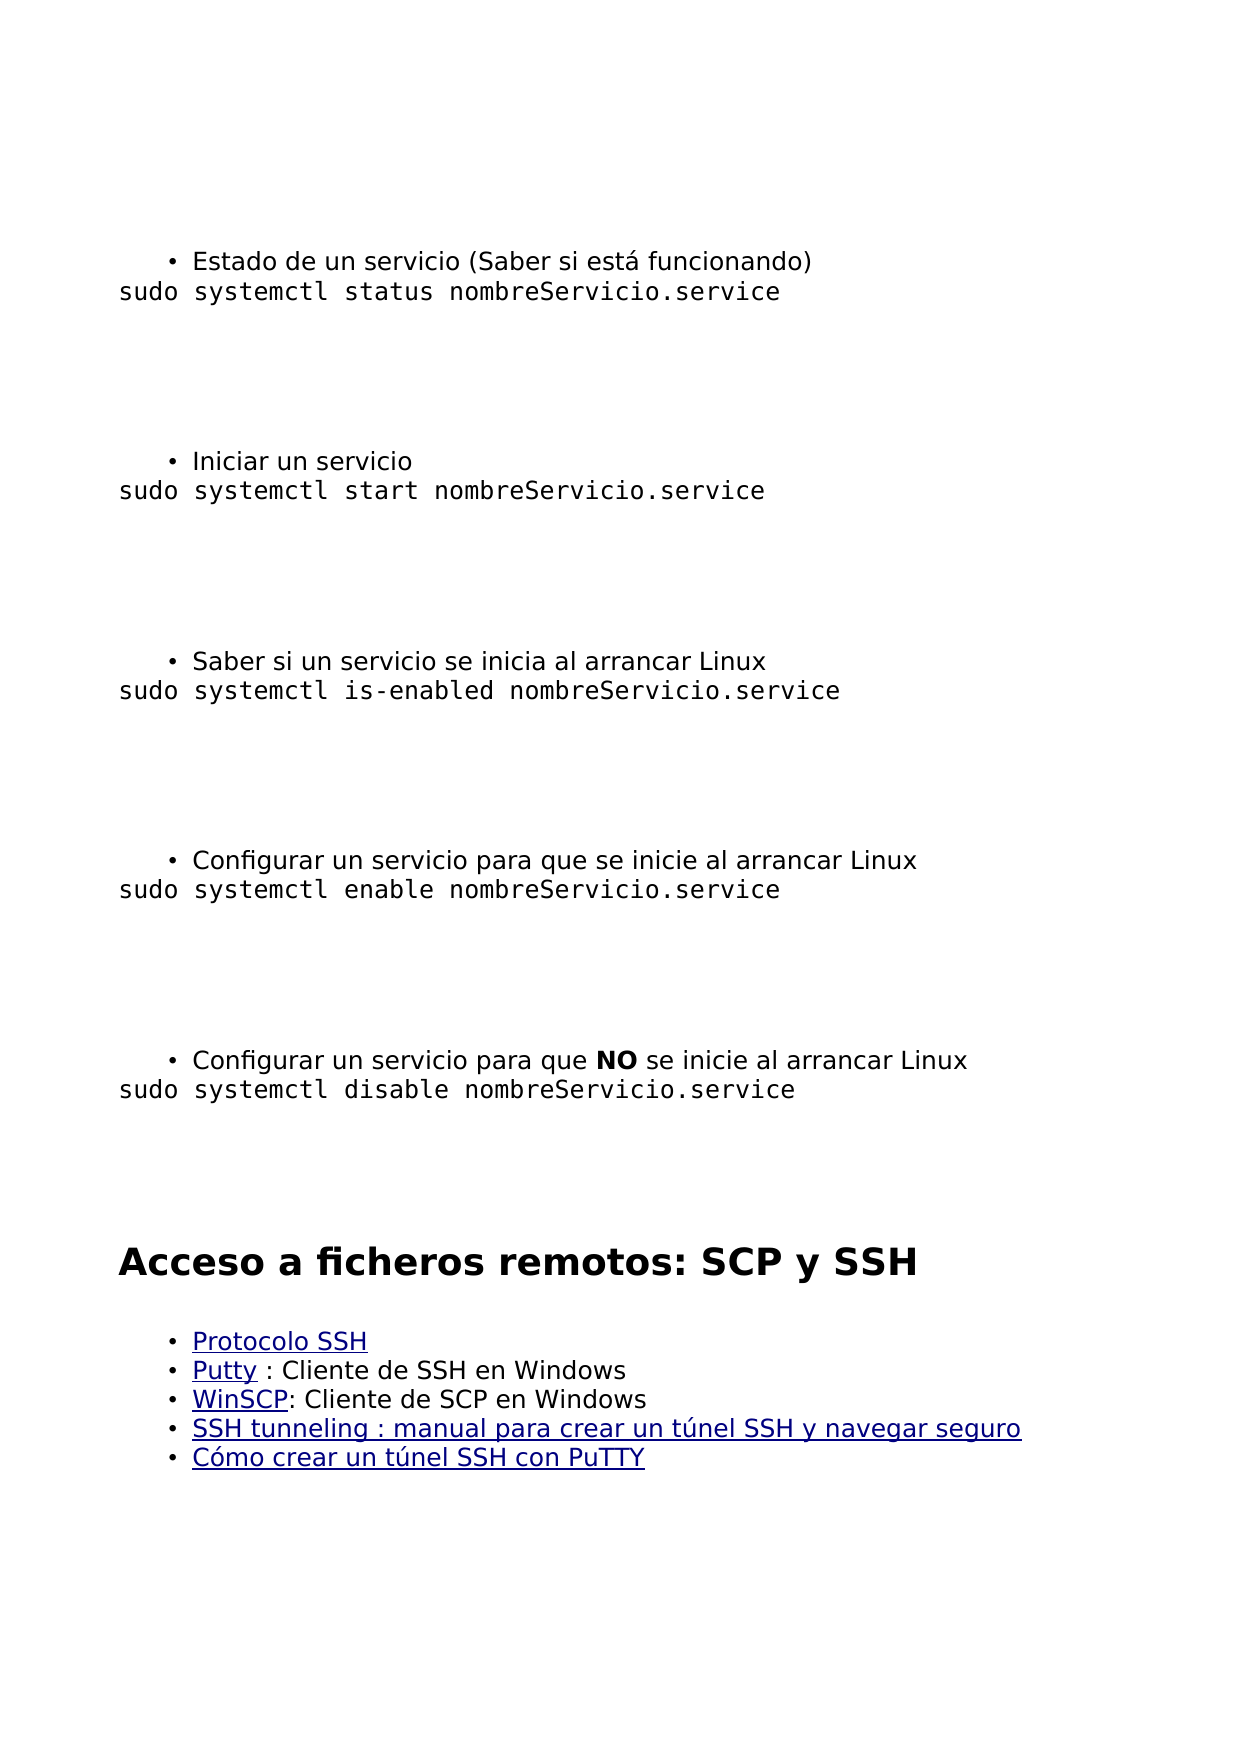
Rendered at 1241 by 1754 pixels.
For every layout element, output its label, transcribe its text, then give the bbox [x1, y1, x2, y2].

list Putty : Cliente de SSH en Windows [177, 1356, 1122, 1385]
list Protocolo SSH [177, 1327, 1122, 1356]
text sudo systemctl is-enabled nombreServicio.service [118, 676, 1122, 705]
list Iniciar un servicio [177, 447, 1122, 476]
text sudo systemctl disable nombreServicio.service [118, 1075, 1122, 1104]
list Saber si un servicio se inicia al arrancar Linux [177, 647, 1122, 676]
list SSH tunneling : manual para crear un túnel SSH y navegar seguro [177, 1414, 1122, 1443]
list Cómo crear un túnel SSH con PuTTY [177, 1443, 1122, 1472]
subtitle Acceso a ficheros remotos: SCP y SSH [118, 1241, 1122, 1285]
list WinSCP: Cliente de SCP en Windows [177, 1385, 1122, 1414]
text sudo systemctl start nombreServicio.service [118, 476, 1122, 506]
list Configurar un servicio para que se inicie al arrancar Linux [177, 846, 1122, 876]
text sudo systemctl status nombreServicio.service [118, 277, 1122, 306]
text sudo systemctl enable nombreServicio.service [118, 876, 1122, 905]
list Configurar un servicio para que NO se inicie al arrancar Linux [177, 1046, 1122, 1075]
list Estado de un servicio (Saber si está funcionando) [177, 248, 1122, 277]
